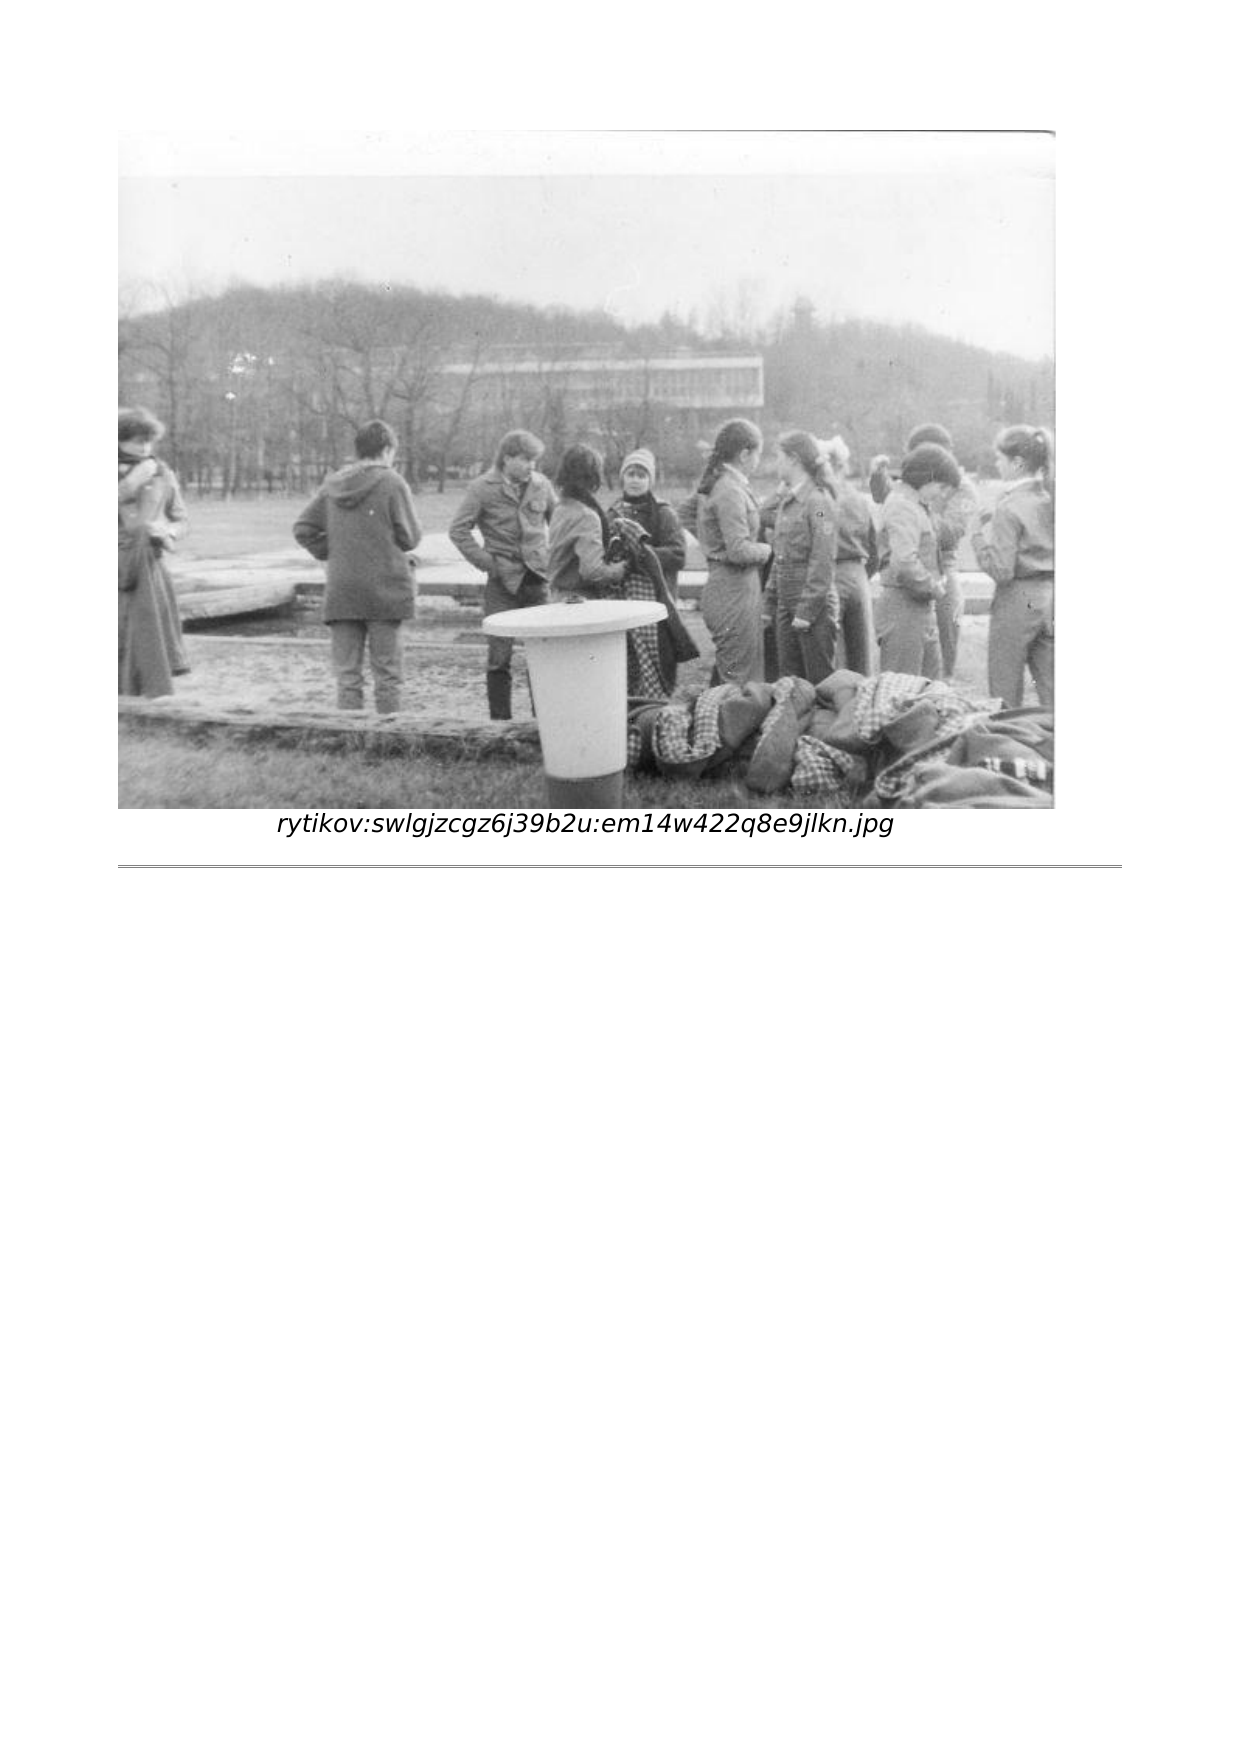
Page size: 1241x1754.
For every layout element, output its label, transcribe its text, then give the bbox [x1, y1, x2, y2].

picture [118, 130, 1056, 809]
text rytikov:swlgjzcgz6j39b2u:em14w422q8e9jlkn.jpg [118, 809, 1056, 838]
